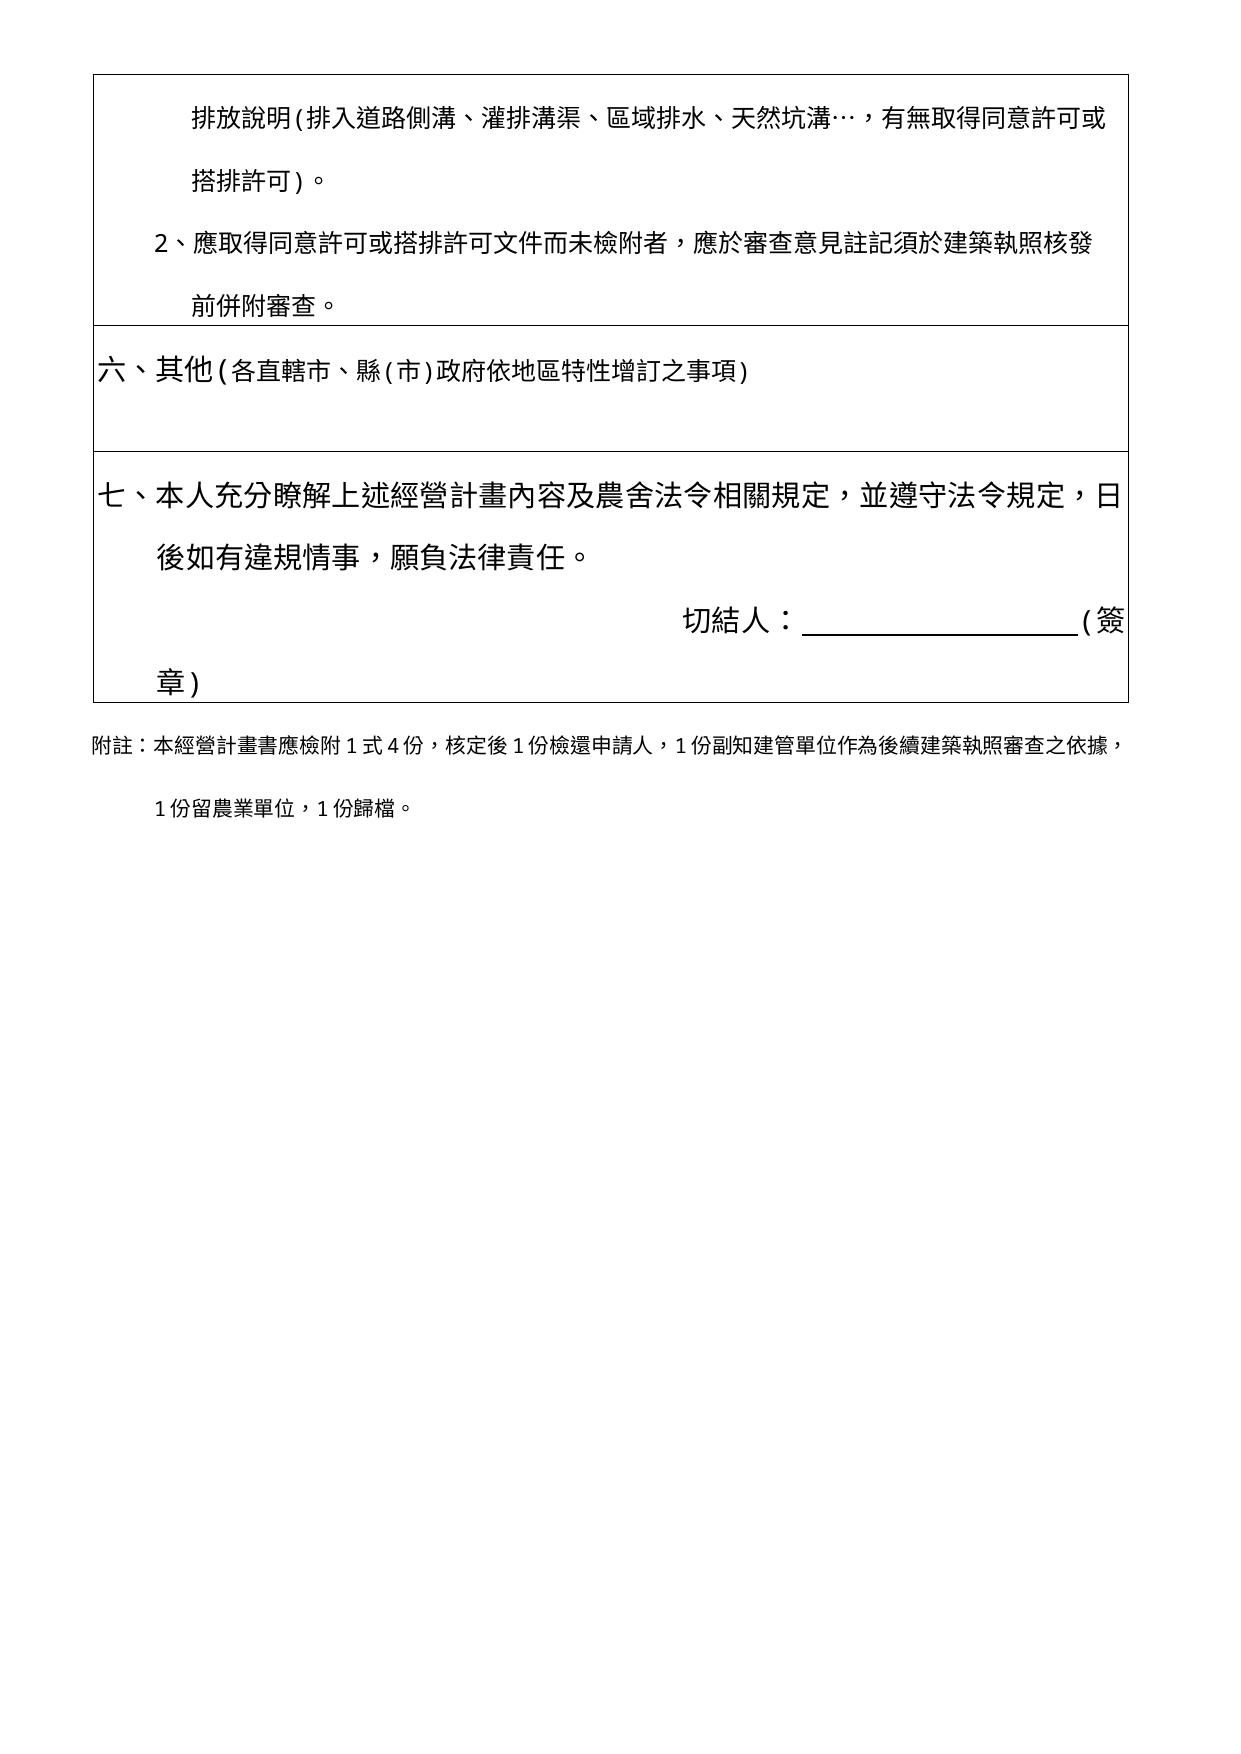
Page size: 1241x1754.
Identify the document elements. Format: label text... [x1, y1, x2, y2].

text 附註：本經營計畫書應檢附1式4份，核定後1份檢還申請人，1份副知建管單位作為後續建築執照審查之依據，1份留農業單位，1份歸檔。 [91, 703, 1128, 828]
table_cell 六、其他(各直轄市、縣(市)政府依地區特性增訂之事項) [94, 326, 1128, 451]
table_cell 排放說明(排入道路側溝、灌排溝渠、區域排水、天然坑溝…，有無取得同意許可或搭排許可)。 2、應取得同意許可或搭排許可文件而未檢附者，應於審查意見註記須於建築執照核發前併附審查。 [94, 75, 1128, 325]
table_cell 七、本人充分瞭解上述經營計畫內容及農舍法令相關規定，並遵守法令規定，日後如有違規情事，願負法律責任。 切結人： (簽章) [94, 452, 1128, 702]
